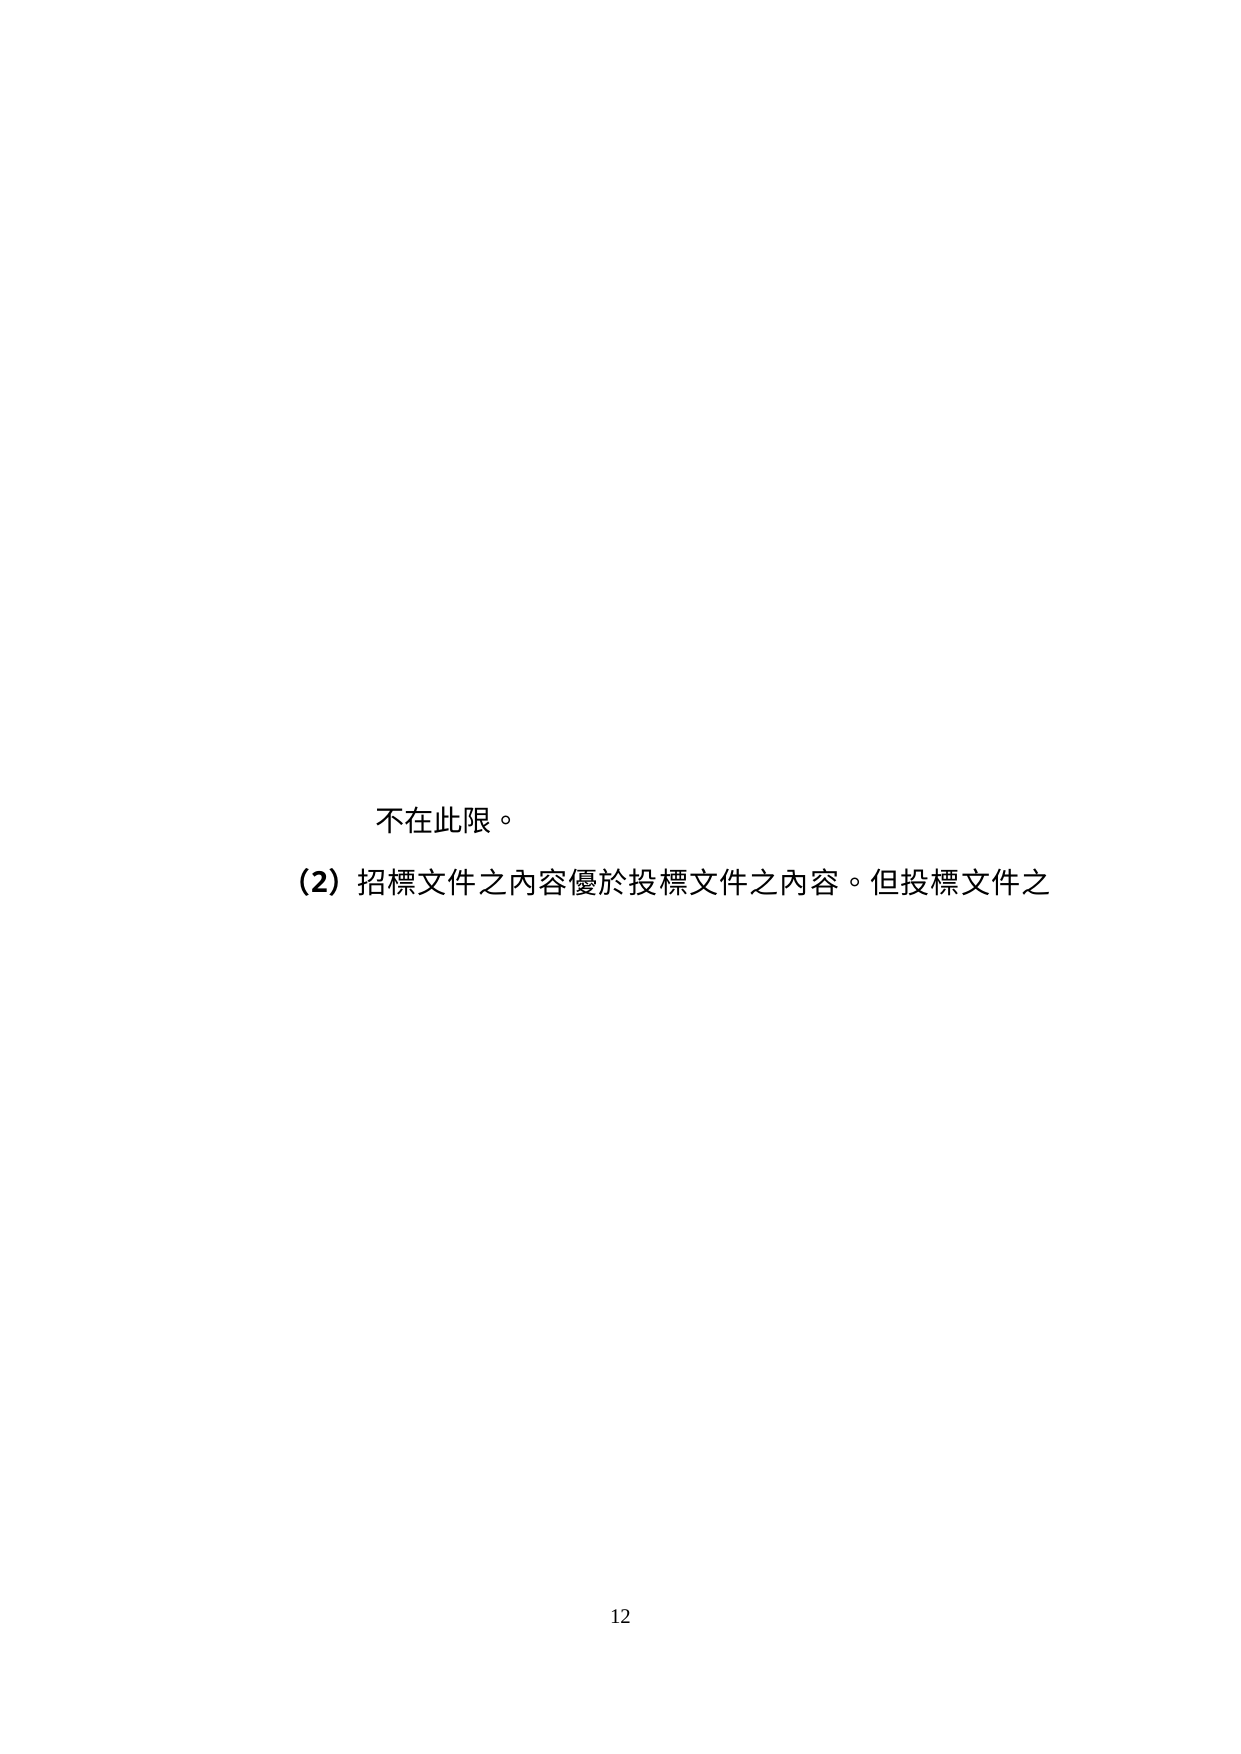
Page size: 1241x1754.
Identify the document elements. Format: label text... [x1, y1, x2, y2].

list 招標文件內之投標須知及契約條款優於招標文件內之其他文件所附記之條款。但附記之條款有特別聲明者，不在此限。 [281, 777, 1053, 839]
list 招標文件之內容優於投標文件之內容。但投標文件之 [281, 839, 1053, 902]
